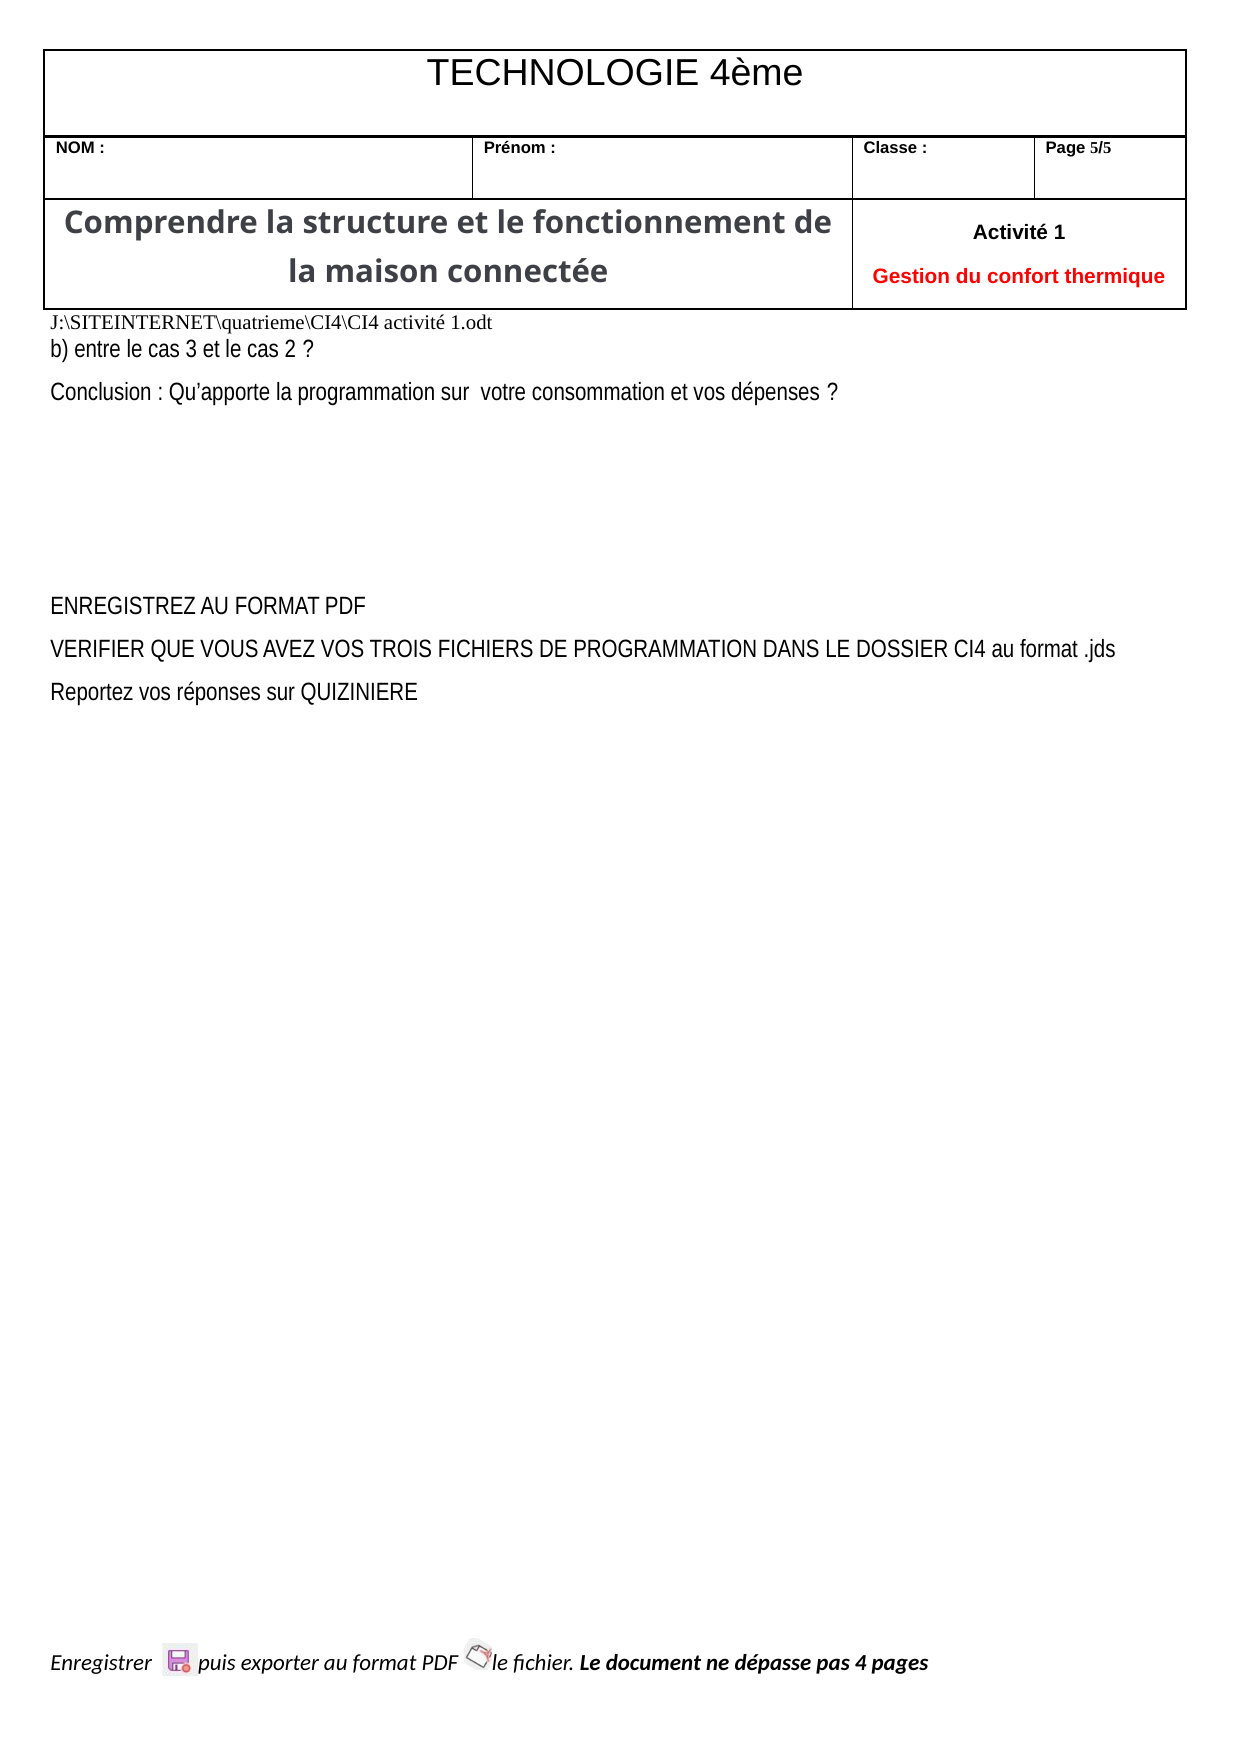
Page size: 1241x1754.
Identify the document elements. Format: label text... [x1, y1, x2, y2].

text VERIFIER QUE VOUS AVEZ VOS TROIS FICHIERS DE PROGRAMMATION DANS LE DOSSIER CI4 au format .jds [50, 634, 1190, 663]
text b) entre le cas 3 et le cas 2 ? [50, 334, 1190, 362]
text ENREGISTREZ AU FORMAT PDF [50, 591, 1190, 620]
picture [162, 1643, 198, 1676]
text Conclusion : Qu’apporte la programmation sur votre consommation et vos dépenses ? [50, 377, 1190, 405]
text Reportez vos réponses sur QUIZINIERE [50, 677, 1190, 706]
picture [463, 1638, 492, 1670]
